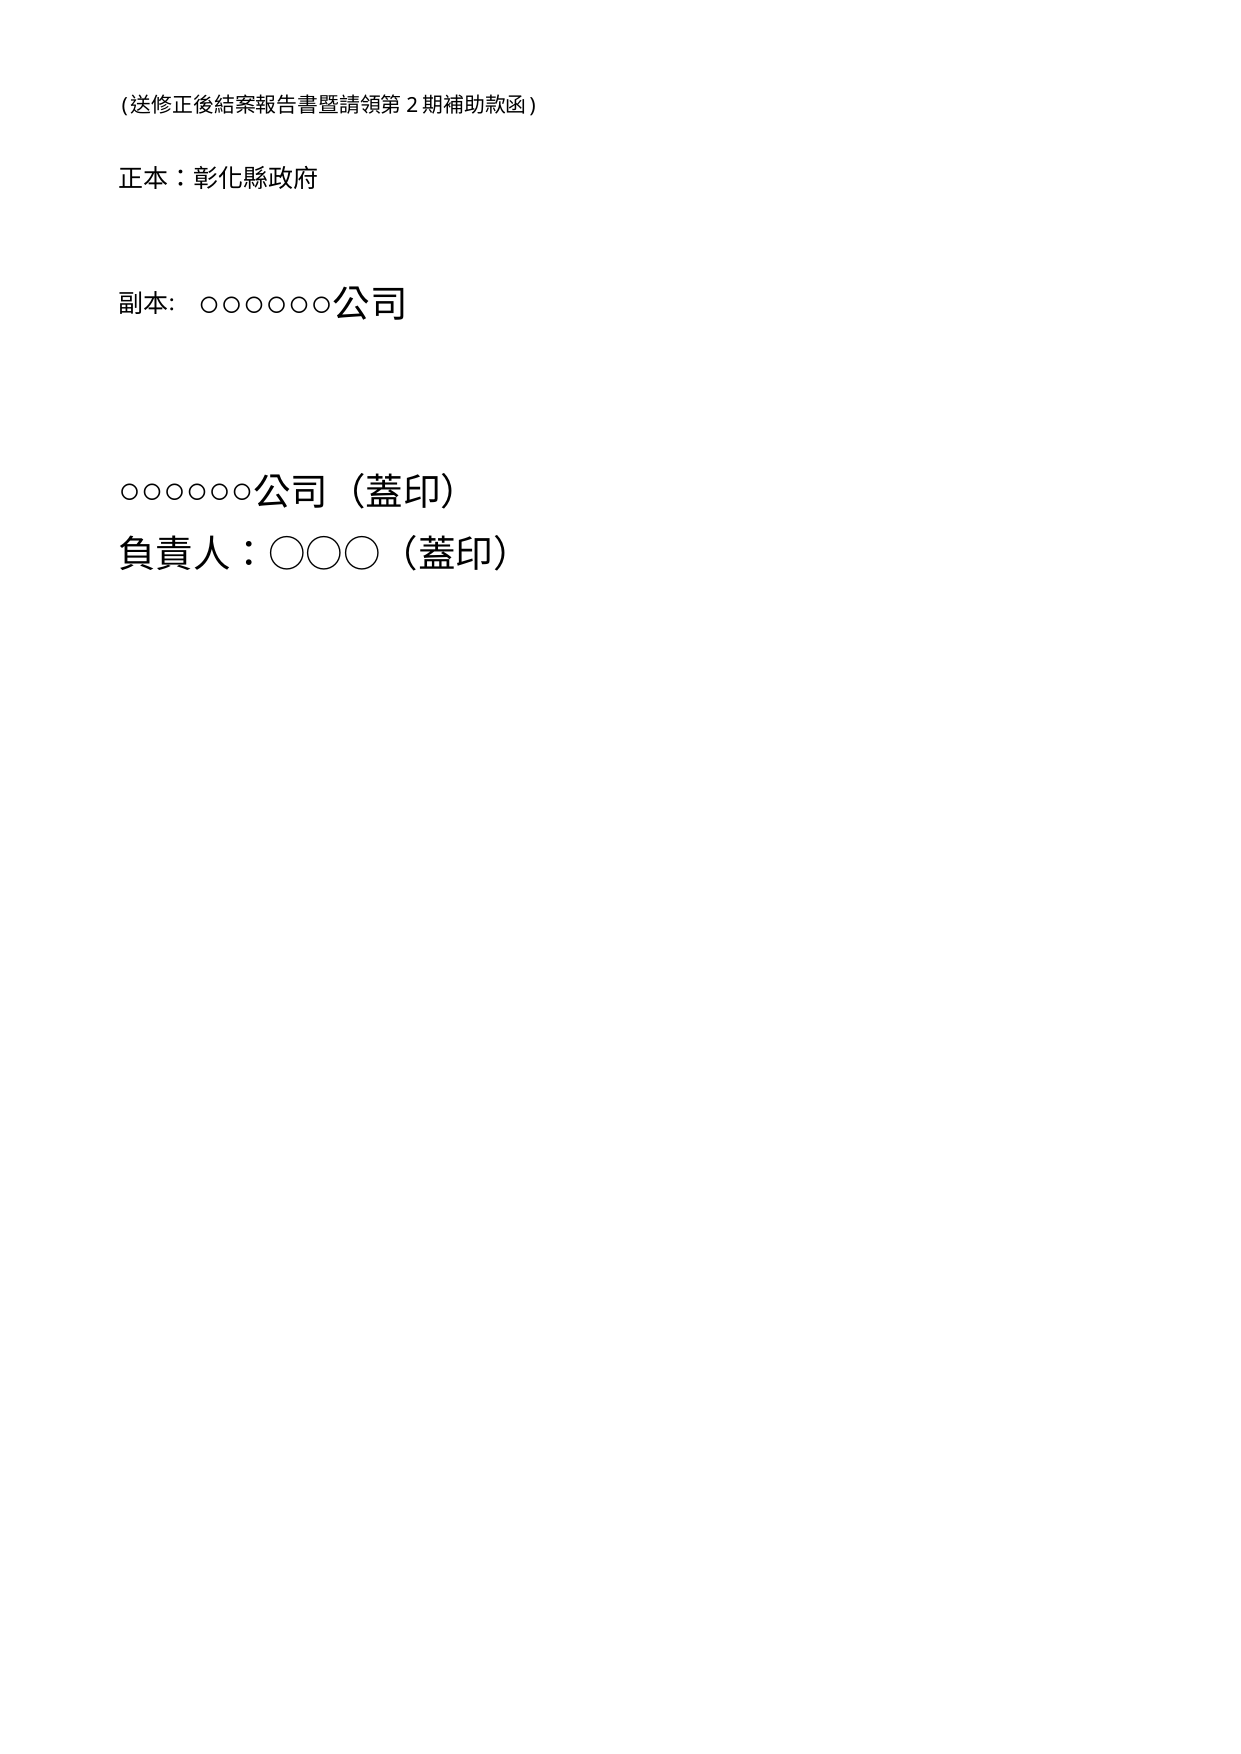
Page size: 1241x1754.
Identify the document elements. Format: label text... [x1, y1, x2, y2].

text 正本：彰化縣政府 [118, 135, 1122, 197]
text ○○○○○○公司（蓋印） [118, 447, 1122, 510]
text 副本: ○○○○○○公司 [118, 260, 1122, 322]
text 負責人：○○○（蓋印） [118, 510, 1122, 572]
